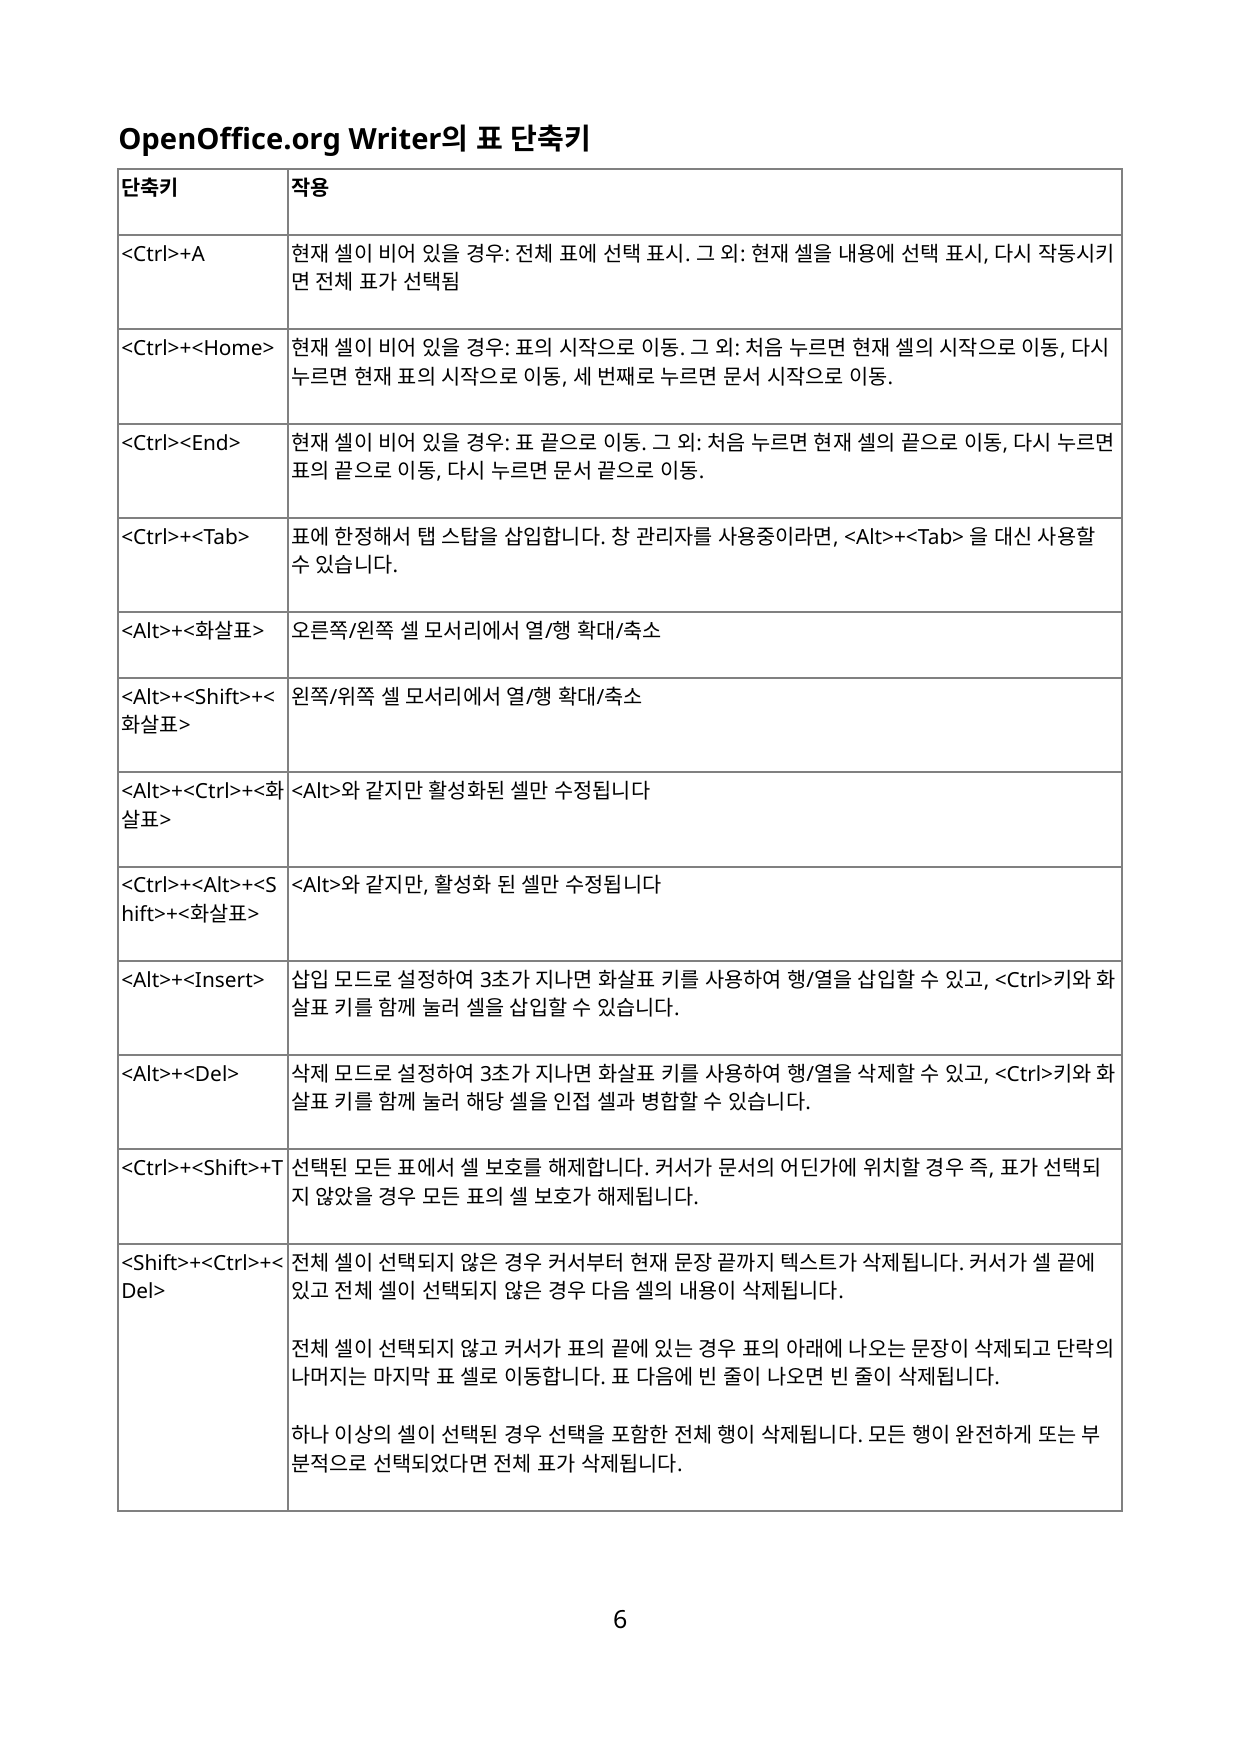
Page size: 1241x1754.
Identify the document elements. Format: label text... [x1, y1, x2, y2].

table_cell <Alt>+<화살표> [119, 613, 287, 677]
table_cell <Ctrl><End> [119, 425, 287, 517]
table_cell 선택된 모든 표에서 셀 보호를 해제합니다. 커서가 문서의 어딘가에 위치할 경우 즉, 표가 선택되지 않았을 경우 모든 표의 셀 보호가 해제됩니다. [289, 1150, 1121, 1243]
table_header 단축키 [119, 170, 287, 234]
table_cell 삭제 모드로 설정하여 3초가 지나면 화살표 키를 사용하여 행/열을 삭제할 수 있고, <Ctrl>키와 화살표 키를 함께 눌러 해당 셀을 인접 셀과 병합할 수 있습니다. [289, 1056, 1121, 1148]
table_cell <Alt>와 같지만 활성화된 셀만 수정됩니다 [289, 773, 1121, 866]
table_cell <Shift>+<Ctrl>+<Del> [119, 1245, 287, 1509]
table_header 작용 [289, 170, 1121, 234]
table_cell 왼쪽/위쪽 셀 모서리에서 열/행 확대/축소 [289, 679, 1121, 771]
subtitle OpenOffice.org Writer의 표 단축키 [118, 118, 1122, 158]
table_cell 현재 셀이 비어 있을 경우: 표 끝으로 이동. 그 외: 처음 누르면 현재 셀의 끝으로 이동, 다시 누르면 표의 끝으로 이동, 다시 누르면 문서 끝으로 이동. [289, 425, 1121, 517]
table_cell 오른쪽/왼쪽 셀 모서리에서 열/행 확대/축소 [289, 613, 1121, 677]
table_cell <Alt>+<Insert> [119, 962, 287, 1054]
table_cell 전체 셀이 선택되지 않은 경우 커서부터 현재 문장 끝까지 텍스트가 삭제됩니다. 커서가 셀 끝에 있고 전체 셀이 선택되지 않은 경우 다음 셀의 내용이 삭제됩니다. 전체 셀이 선택되지 않고 커서가 표의 끝에 있는 경우 표의 아래에 나오는 문장이 삭제되고 단락의 나머지는 마지막 표 셀로 이동합니다. 표 다음에 빈 줄이 나오면 빈 줄이 삭제됩니다. 하나 이상의 셀이 선택된 경우 선택을 포함한 전체 행이 삭제됩니다. 모든 행이 완전하게 또는 부분적으로 선택되었다면 전체 표가 삭제됩니다. [289, 1245, 1121, 1509]
table_cell <Alt>+<Del> [119, 1056, 287, 1148]
table_cell 현재 셀이 비어 있을 경우: 전체 표에 선택 표시. 그 외: 현재 셀을 내용에 선택 표시, 다시 작동시키면 전체 표가 선택됨 [289, 236, 1121, 328]
table_cell 표에 한정해서 탭 스탑을 삽입합니다. 창 관리자를 사용중이라면, <Alt>+<Tab> 을 대신 사용할 수 있습니다. [289, 519, 1121, 611]
table_cell <Ctrl>+A [119, 236, 287, 328]
table_cell <Ctrl>+<Shift>+T [119, 1150, 287, 1243]
table_cell <Alt>+<Shift>+<화살표> [119, 679, 287, 771]
table_cell 현재 셀이 비어 있을 경우: 표의 시작으로 이동. 그 외: 처음 누르면 현재 셀의 시작으로 이동, 다시 누르면 현재 표의 시작으로 이동, 세 번째로 누르면 문서 시작으로 이동. [289, 330, 1121, 423]
table_cell <Ctrl>+<Home> [119, 330, 287, 423]
table_cell <Alt>와 같지만, 활성화 된 셀만 수정됩니다 [289, 868, 1121, 960]
table_cell 삽입 모드로 설정하여 3초가 지나면 화살표 키를 사용하여 행/열을 삽입할 수 있고, <Ctrl>키와 화살표 키를 함께 눌러 셀을 삽입할 수 있습니다. [289, 962, 1121, 1054]
table_cell <Ctrl>+<Tab> [119, 519, 287, 611]
table_cell <Alt>+<Ctrl>+<화살표> [119, 773, 287, 866]
table_cell <Ctrl>+<Alt>+<Shift>+<화살표> [119, 868, 287, 960]
